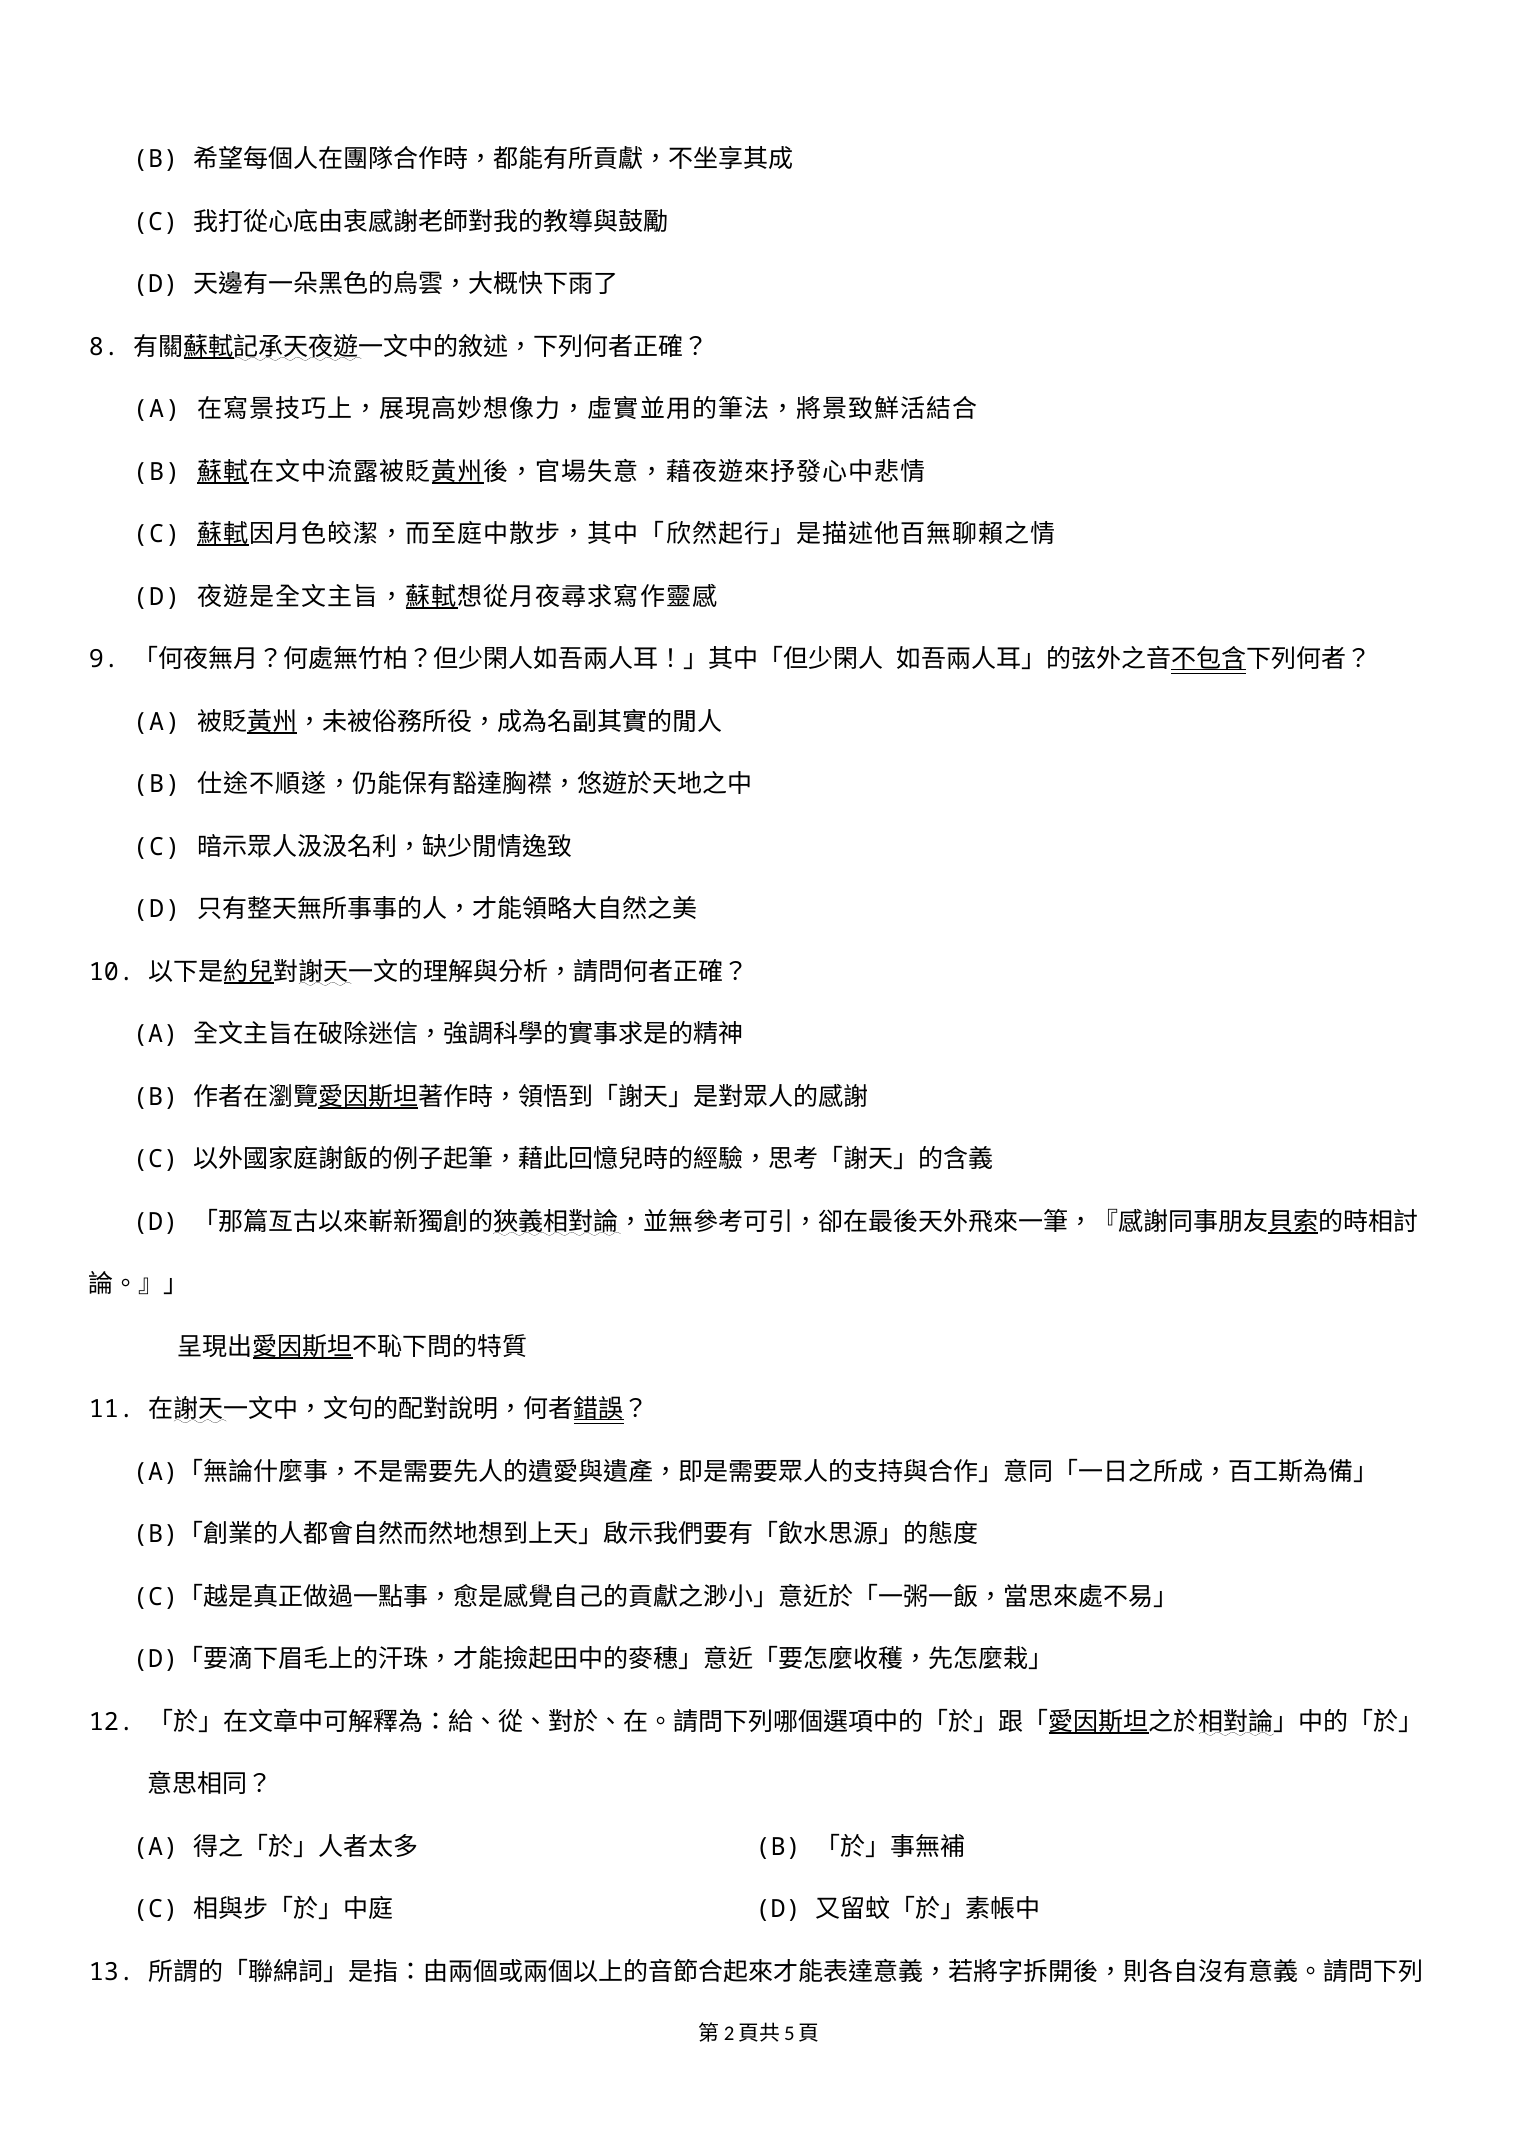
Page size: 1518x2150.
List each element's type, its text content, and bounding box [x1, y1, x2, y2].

text (B) 希望每個人在團隊合作時，都能有所貢獻，不坐享其成 [133, 115, 1429, 177]
text 呈現出愛因斯坦不恥下問的特質 [148, 1302, 1429, 1365]
text (B) 蘇軾在文中流露被貶黃州後，官場失意，藉夜遊來抒發心中悲情 [89, 427, 1429, 490]
text (C) 暗示眾人汲汲名利，缺少閒情逸致 [89, 802, 1429, 865]
text 11. 在謝天一文中，文句的配對說明，何者錯誤？ [89, 1365, 1429, 1427]
text 13. 所謂的「聯綿詞」是指：由兩個或兩個以上的音節合起來才能表達意義，若將字拆開後，則各自沒有意義。請問下列 [89, 1927, 1429, 1990]
text (C) 蘇軾因月色皎潔，而至庭中散步，其中「欣然起行」是描述他百無聊賴之情 [89, 490, 1429, 552]
text (A) 被貶黃州，未被俗務所役，成為名副其實的閒人 [89, 677, 1429, 740]
text 12. 「於」在文章中可解釋為：給、從、對於、在。請問下列哪個選項中的「於」跟「愛因斯坦之於相對論」中的「於」意思相同？ [89, 1677, 1429, 1802]
text (D)「要滴下眉毛上的汗珠，才能撿起田中的麥穗」意近「要怎麼收穫，先怎麼栽」 [89, 1615, 1429, 1677]
text 10. 以下是約兒對謝天一文的理解與分析，請問何者正確？ [89, 927, 1429, 990]
text (A)「無論什麼事，不是需要先人的遺愛與遺產，即是需要眾人的支持與合作」意同「一日之所成，百工斯為備」 [89, 1427, 1429, 1490]
text (A) 得之「於」人者太多 (B) 「於」事無補 [89, 1802, 1429, 1865]
text (D) 天邊有一朵黑色的烏雲，大概快下雨了 [118, 240, 1429, 302]
text 8. 有關蘇軾記承天夜遊一文中的敘述，下列何者正確？ [89, 302, 1429, 365]
text (D) 只有整天無所事事的人，才能領略大自然之美 [89, 865, 1429, 927]
text (B)「創業的人都會自然而然地想到上天」啟示我們要有「飲水思源」的態度 [89, 1490, 1429, 1552]
text (C) 相與步「於」中庭 (D) 又留蚊「於」素帳中 [89, 1865, 1429, 1927]
text (D) 夜遊是全文主旨，蘇軾想從月夜尋求寫作靈感 [89, 552, 1429, 615]
text 9. 「何夜無月？何處無竹柏？但少閑人如吾兩人耳！」其中「但少閑人 如吾兩人耳」的弦外之音不包含下列何者？ [89, 615, 1429, 677]
text (D) 「那篇亙古以來嶄新獨創的狹義相對論，並無參考可引，卻在最後天外飛來一筆，『感謝同事朋友貝索的時相討論。』」 [89, 1177, 1429, 1302]
text (C) 我打從心底由衷感謝老師對我的教導與鼓勵 [133, 177, 1429, 240]
text (B) 仕途不順遂，仍能保有豁達胸襟，悠遊於天地之中 [89, 740, 1429, 802]
text (C)「越是真正做過一點事，愈是感覺自己的貢獻之渺小」意近於「一粥一飯，當思來處不易」 [89, 1552, 1429, 1615]
text (A) 在寫景技巧上，展現高妙想像力，虛實並用的筆法，將景致鮮活結合 [133, 365, 1429, 427]
text (C) 以外國家庭謝飯的例子起筆，藉此回憶兒時的經驗，思考「謝天」的含義 [89, 1115, 1429, 1177]
text (A) 全文主旨在破除迷信，強調科學的實事求是的精神 [89, 990, 1429, 1052]
text (B) 作者在瀏覽愛因斯坦著作時，領悟到「謝天」是對眾人的感謝 [89, 1052, 1429, 1115]
